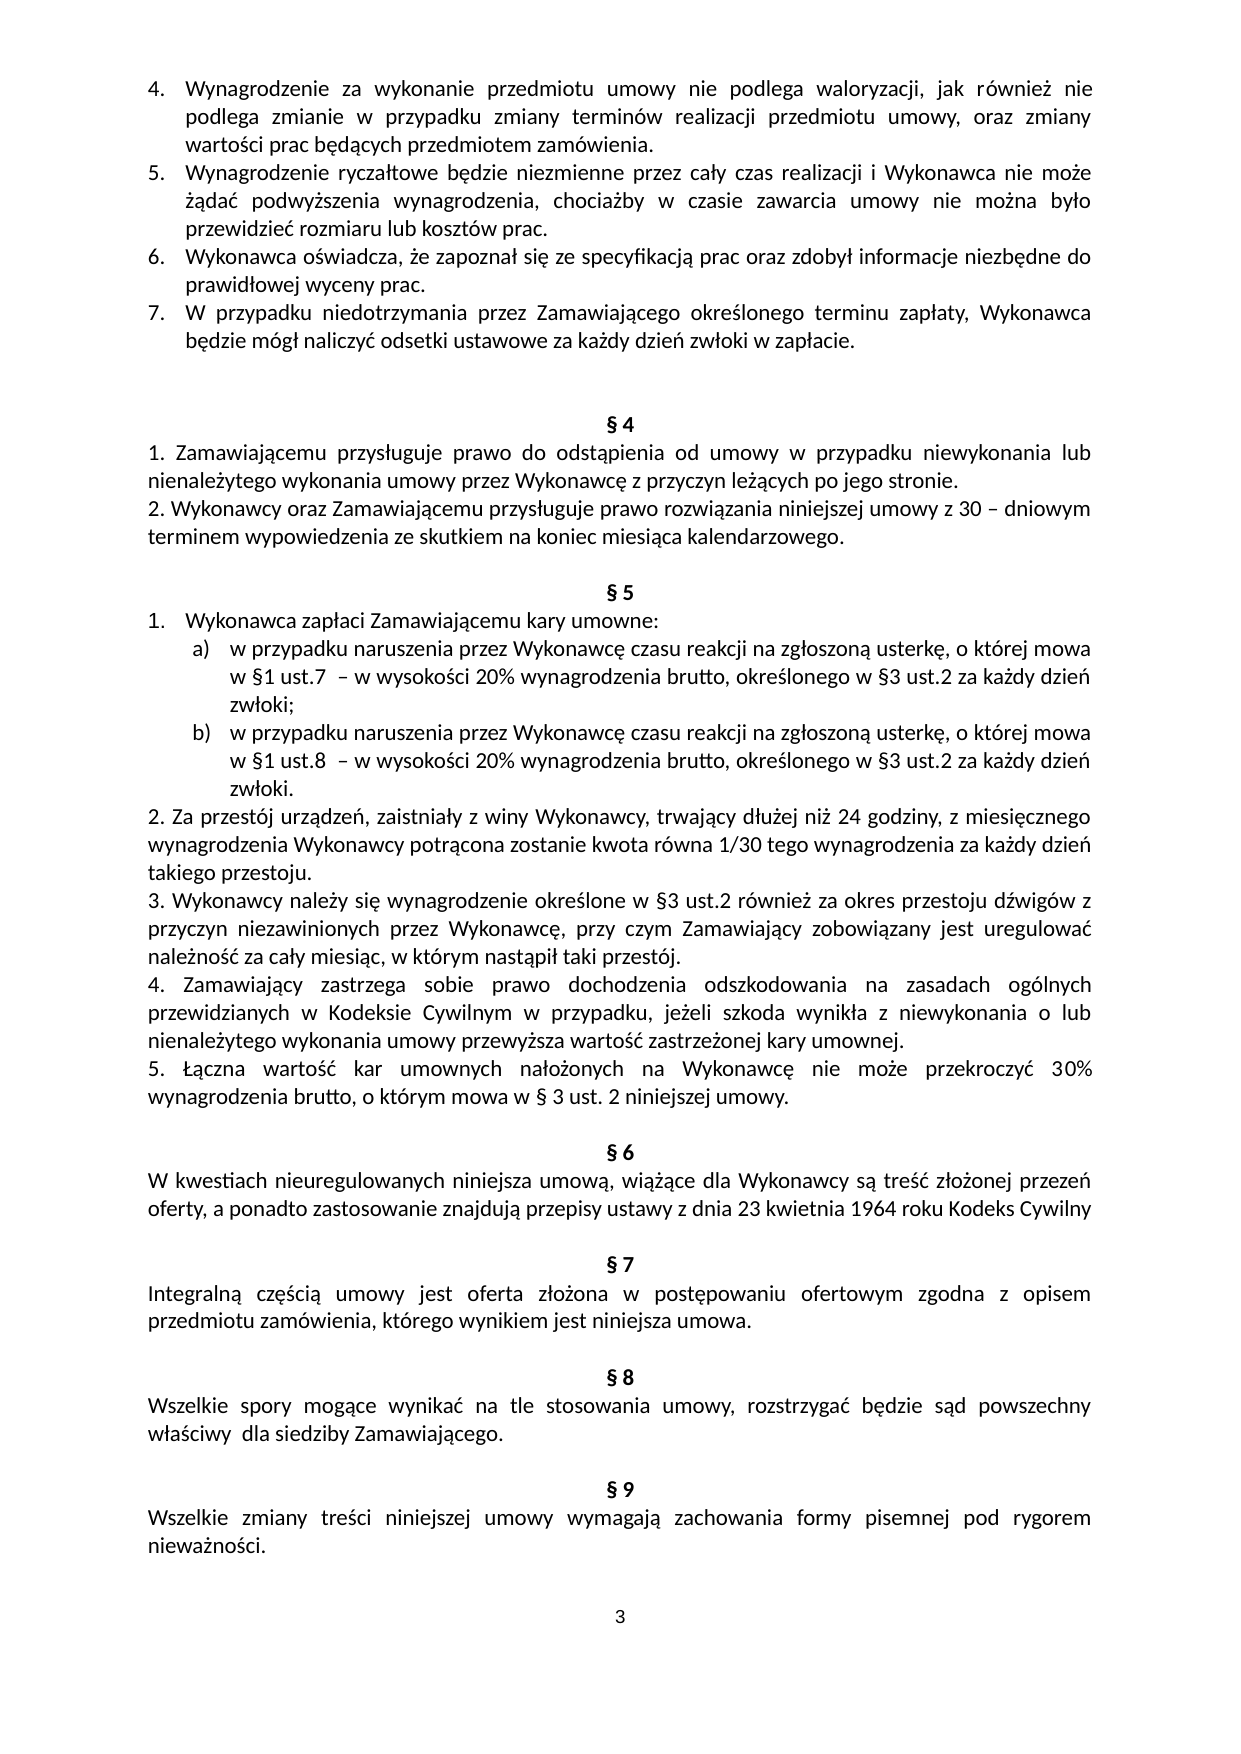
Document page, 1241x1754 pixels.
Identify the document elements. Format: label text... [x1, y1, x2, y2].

list Wykonawca oświadcza, że zapoznał się ze specyfikacją prac oraz zdobył informacje niezbędne do prawidłowej wyceny prac. [148, 242, 1093, 298]
text 5. Łączna wartość kar umownych nałożonych na Wykonawcę nie może przekroczyć 30% wynagrodzenia brutto, o którym mowa w § 3 ust. 2 niniejszej umowy. [148, 1054, 1093, 1111]
text § 6 [148, 1138, 1093, 1167]
text § 4 [148, 410, 1093, 438]
list Wykonawca zapłaci Zamawiającemu kary umowne: [148, 606, 1093, 634]
text 1. Zamawiającemu przysługuje prawo do odstąpienia od umowy w przypadku niewykonania lub nienależytego wykonania umowy przez Wykonawcę z przyczyn leżących po jego stronie. [148, 438, 1093, 494]
list w przypadku naruszenia przez Wykonawcę czasu reakcji na zgłoszoną usterkę, o której mowa w §1 ust.8 – w wysokości 20% wynagrodzenia brutto, określonego w §3 ust.2 za każdy dzień zwłoki. [192, 718, 1093, 802]
text Wszelkie spory mogące wynikać na tle stosowania umowy, rozstrzygać będzie sąd powszechny właściwy dla siedziby Zamawiającego. [148, 1391, 1093, 1447]
text 2. Wykonawcy oraz Zamawiającemu przysługuje prawo rozwiązania niniejszej umowy z 30 – dniowym terminem wypowiedzenia ze skutkiem na koniec miesiąca kalendarzowego. [148, 494, 1093, 550]
text § 5 [148, 578, 1093, 606]
text Wszelkie zmiany treści niniejszej umowy wymagają zachowania formy pisemnej pod rygorem nieważności. [148, 1503, 1093, 1559]
text 4. Zamawiający zastrzega sobie prawo dochodzenia odszkodowania na zasadach ogólnych przewidzianych w Kodeksie Cywilnym w przypadku, jeżeli szkoda wynikła z niewykonania o lub nienależytego wykonania umowy przewyższa wartość zastrzeżonej kary umownej. [148, 970, 1093, 1054]
text § 7 [148, 1251, 1093, 1279]
text 2. Za przestój urządzeń, zaistniały z winy Wykonawcy, trwający dłużej niż 24 godziny, z miesięcznego wynagrodzenia Wykonawcy potrącona zostanie kwota równa 1/30 tego wynagrodzenia za każdy dzień takiego przestoju. [148, 802, 1093, 886]
text W kwestiach nieuregulowanych niniejsza umową, wiążące dla Wykonawcy są treść złożonej przezeń oferty, a ponadto zastosowanie znajdują przepisy ustawy z dnia 23 kwietnia 1964 roku Kodeks Cywilny [148, 1167, 1093, 1223]
text Integralną częścią umowy jest oferta złożona w postępowaniu ofertowym zgodna z opisem przedmiotu zamówienia, którego wynikiem jest niniejsza umowa. [148, 1279, 1093, 1335]
text § 9 [148, 1475, 1093, 1503]
list Wynagrodzenie ryczałtowe będzie niezmienne przez cały czas realizacji i Wykonawca nie może żądać podwyższenia wynagrodzenia, chociażby w czasie zawarcia umowy nie można było przewidzieć rozmiaru lub kosztów prac. [148, 158, 1093, 242]
list W przypadku niedotrzymania przez Zamawiającego określonego terminu zapłaty, Wykonawca będzie mógł naliczyć odsetki ustawowe za każdy dzień zwłoki w zapłacie. [148, 298, 1093, 354]
text § 8 [148, 1363, 1093, 1391]
list w przypadku naruszenia przez Wykonawcę czasu reakcji na zgłoszoną usterkę, o której mowa w §1 ust.7 – w wysokości 20% wynagrodzenia brutto, określonego w §3 ust.2 za każdy dzień zwłoki; [192, 634, 1093, 718]
list Wynagrodzenie za wykonanie przedmiotu umowy nie podlega waloryzacji, jak również nie podlega zmianie w przypadku zmiany terminów realizacji przedmiotu umowy, oraz zmiany wartości prac będących przedmiotem zamówienia. [148, 74, 1093, 158]
text 3. Wykonawcy należy się wynagrodzenie określone w §3 ust.2 również za okres przestoju dźwigów z przyczyn niezawinionych przez Wykonawcę, przy czym Zamawiający zobowiązany jest uregulować należność za cały miesiąc, w którym nastąpił taki przestój. [148, 886, 1093, 970]
